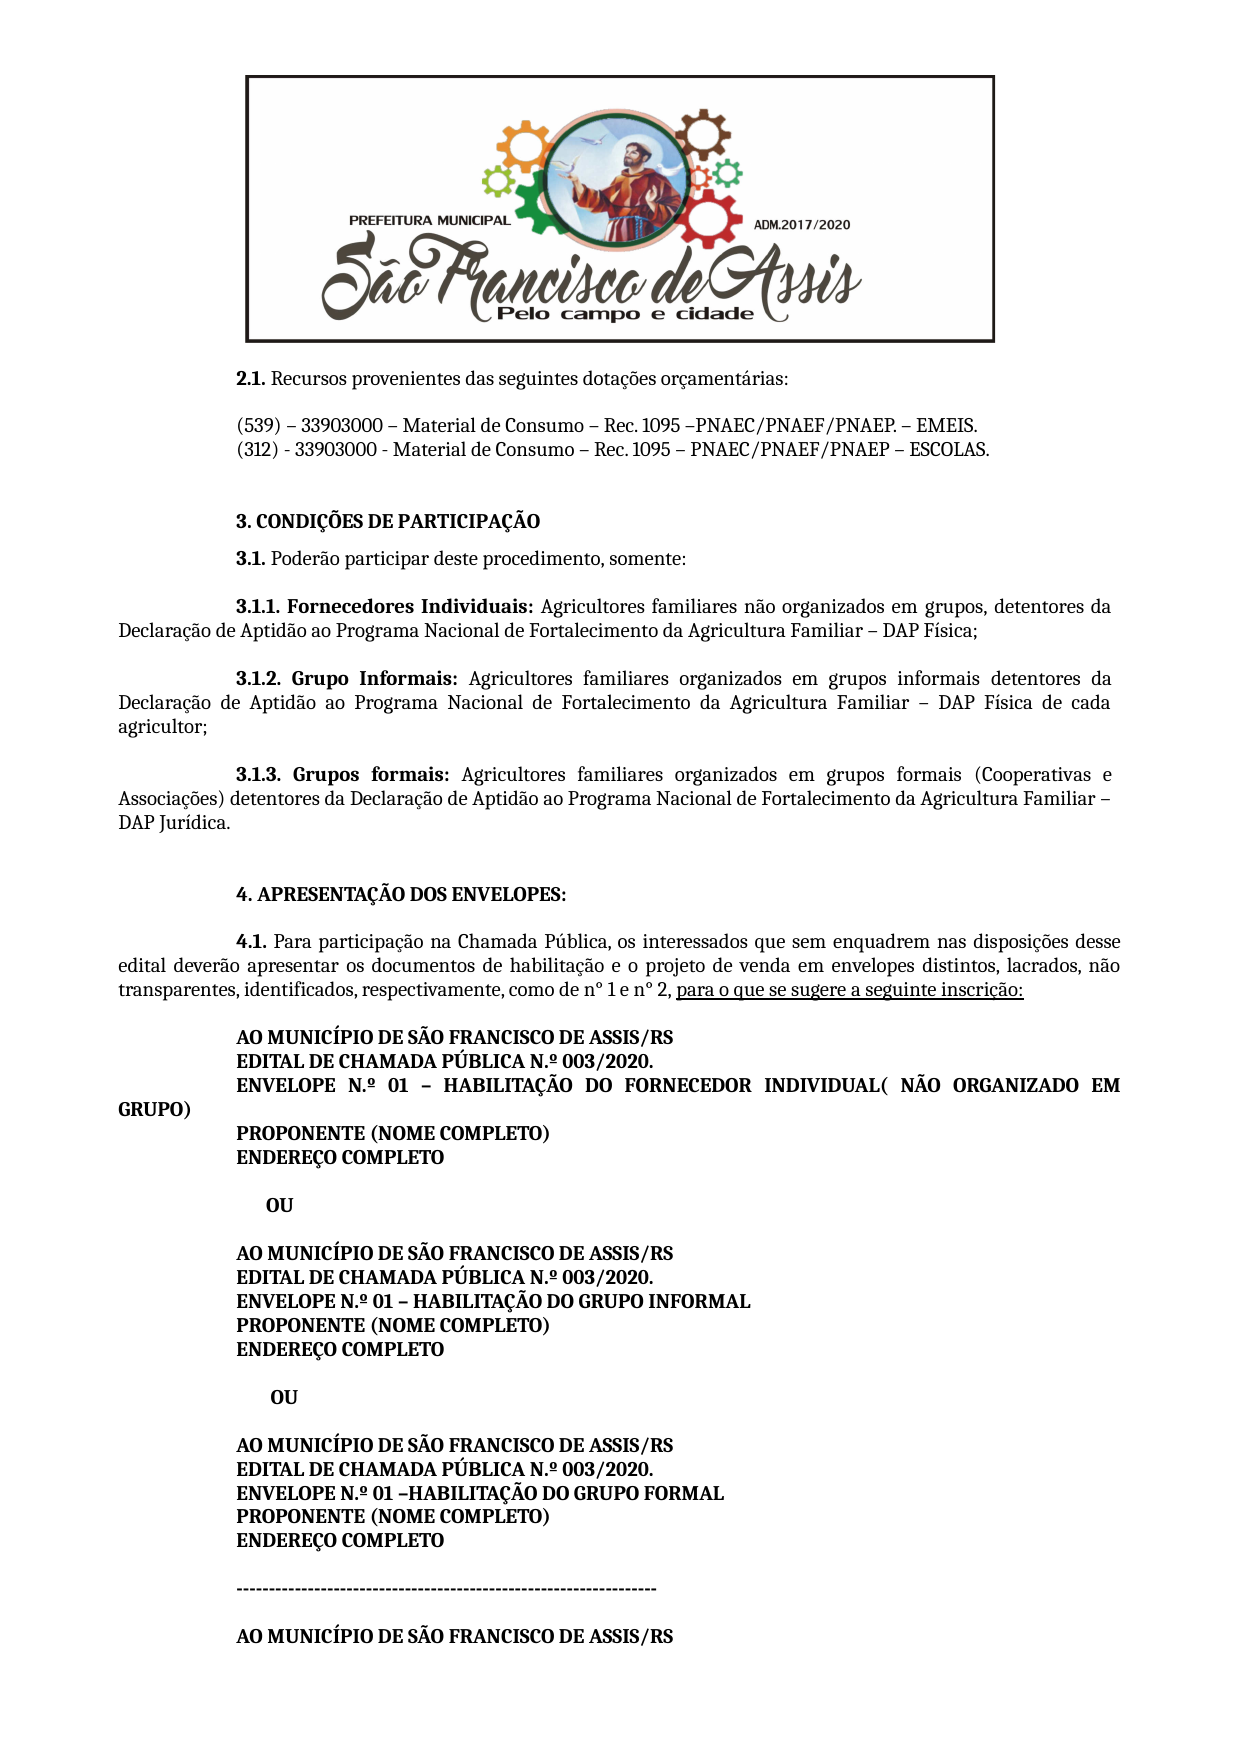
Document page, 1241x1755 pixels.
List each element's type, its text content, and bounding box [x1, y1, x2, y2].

text (312) - 33903000 - Material de Consumo – Rec. 1095 – PNAEC/PNAEF/PNAEP – ESCOLAS. [118, 438, 1122, 462]
text EDITAL DE CHAMADA PÚBLICA N.º 003/2020. [118, 1457, 1122, 1481]
text AO MUNICÍPIO DE SÃO FRANCISCO DE ASSIS/RS [118, 1026, 1122, 1050]
text 3. CONDIÇÕES DE PARTICIPAÇÃO [236, 510, 1122, 534]
text ENDEREÇO COMPLETO [118, 1146, 1122, 1170]
text 3.1.1. Fornecedores Individuais: Agricultores familiares não organizados em grupos, detentores da Declaração de Aptidão ao Programa Nacional de Fortalecimento da Agricultura Familiar – DAP Física; [118, 595, 1112, 643]
text ENDEREÇO COMPLETO [118, 1529, 1122, 1553]
text 4. APRESENTAÇÃO DOS ENVELOPES: [118, 882, 1122, 906]
text AO MUNICÍPIO DE SÃO FRANCISCO DE ASSIS/RS [118, 1242, 1122, 1266]
text ENDEREÇO COMPLETO [118, 1337, 1122, 1361]
text OU [118, 1194, 1122, 1218]
text 4.1. Para participação na Chamada Pública, os interessados que sem enquadrem nas disposições desse edital deverão apresentar os documentos de habilitação e o projeto de venda em envelopes distintos, lacrados, não transparentes, identificados, respectivamente, como de n° 1 e n° 2, para o que se sugere a seguinte inscrição: [118, 930, 1122, 1002]
text PROPONENTE (NOME COMPLETO) [118, 1313, 1122, 1337]
text EDITAL DE CHAMADA PÚBLICA N.º 003/2020. [118, 1266, 1122, 1289]
text ENVELOPE N.º 01 – HABILITAÇÃO DO FORNECEDOR INDIVIDUAL( NÃO ORGANIZADO EM GRUPO) [118, 1074, 1122, 1122]
text 3.1.3. Grupos formais: Agricultores familiares organizados em grupos formais (Cooperativas e Associações) detentores da Declaração de Aptidão ao Programa Nacional de Fortalecimento da Agricultura Familiar – DAP Jurídica. [118, 762, 1112, 834]
text ----------------------------------------------------------------- [118, 1577, 1122, 1601]
text AO MUNICÍPIO DE SÃO FRANCISCO DE ASSIS/RS [118, 1433, 1122, 1457]
text OU [118, 1385, 1122, 1409]
text AO MUNICÍPIO DE SÃO FRANCISCO DE ASSIS/RS [118, 1625, 1122, 1649]
text ENVELOPE N.º 01 –HABILITAÇÃO DO GRUPO FORMAL [118, 1481, 1122, 1505]
text PROPONENTE (NOME COMPLETO) [118, 1122, 1122, 1146]
text EDITAL DE CHAMADA PÚBLICA N.º 003/2020. [118, 1050, 1122, 1074]
text PROPONENTE (NOME COMPLETO) [118, 1505, 1122, 1529]
text 2.1. Recursos provenientes das seguintes dotações orçamentárias: [118, 366, 1122, 390]
text ENVELOPE N.º 01 – HABILITAÇÃO DO GRUPO INFORMAL [118, 1289, 1122, 1313]
text 3.1.2. Grupo Informais: Agricultores familiares organizados em grupos informais detentores da Declaração de Aptidão ao Programa Nacional de Fortalecimento da Agricultura Familiar – DAP Física de cada agricultor; [118, 667, 1112, 738]
text (539) – 33903000 – Material de Consumo – Rec. 1095 –PNAEC/PNAEF/PNAEP. – EMEIS. [118, 414, 1122, 438]
text 3.1. Poderão participar deste procedimento, somente: [236, 547, 1122, 571]
